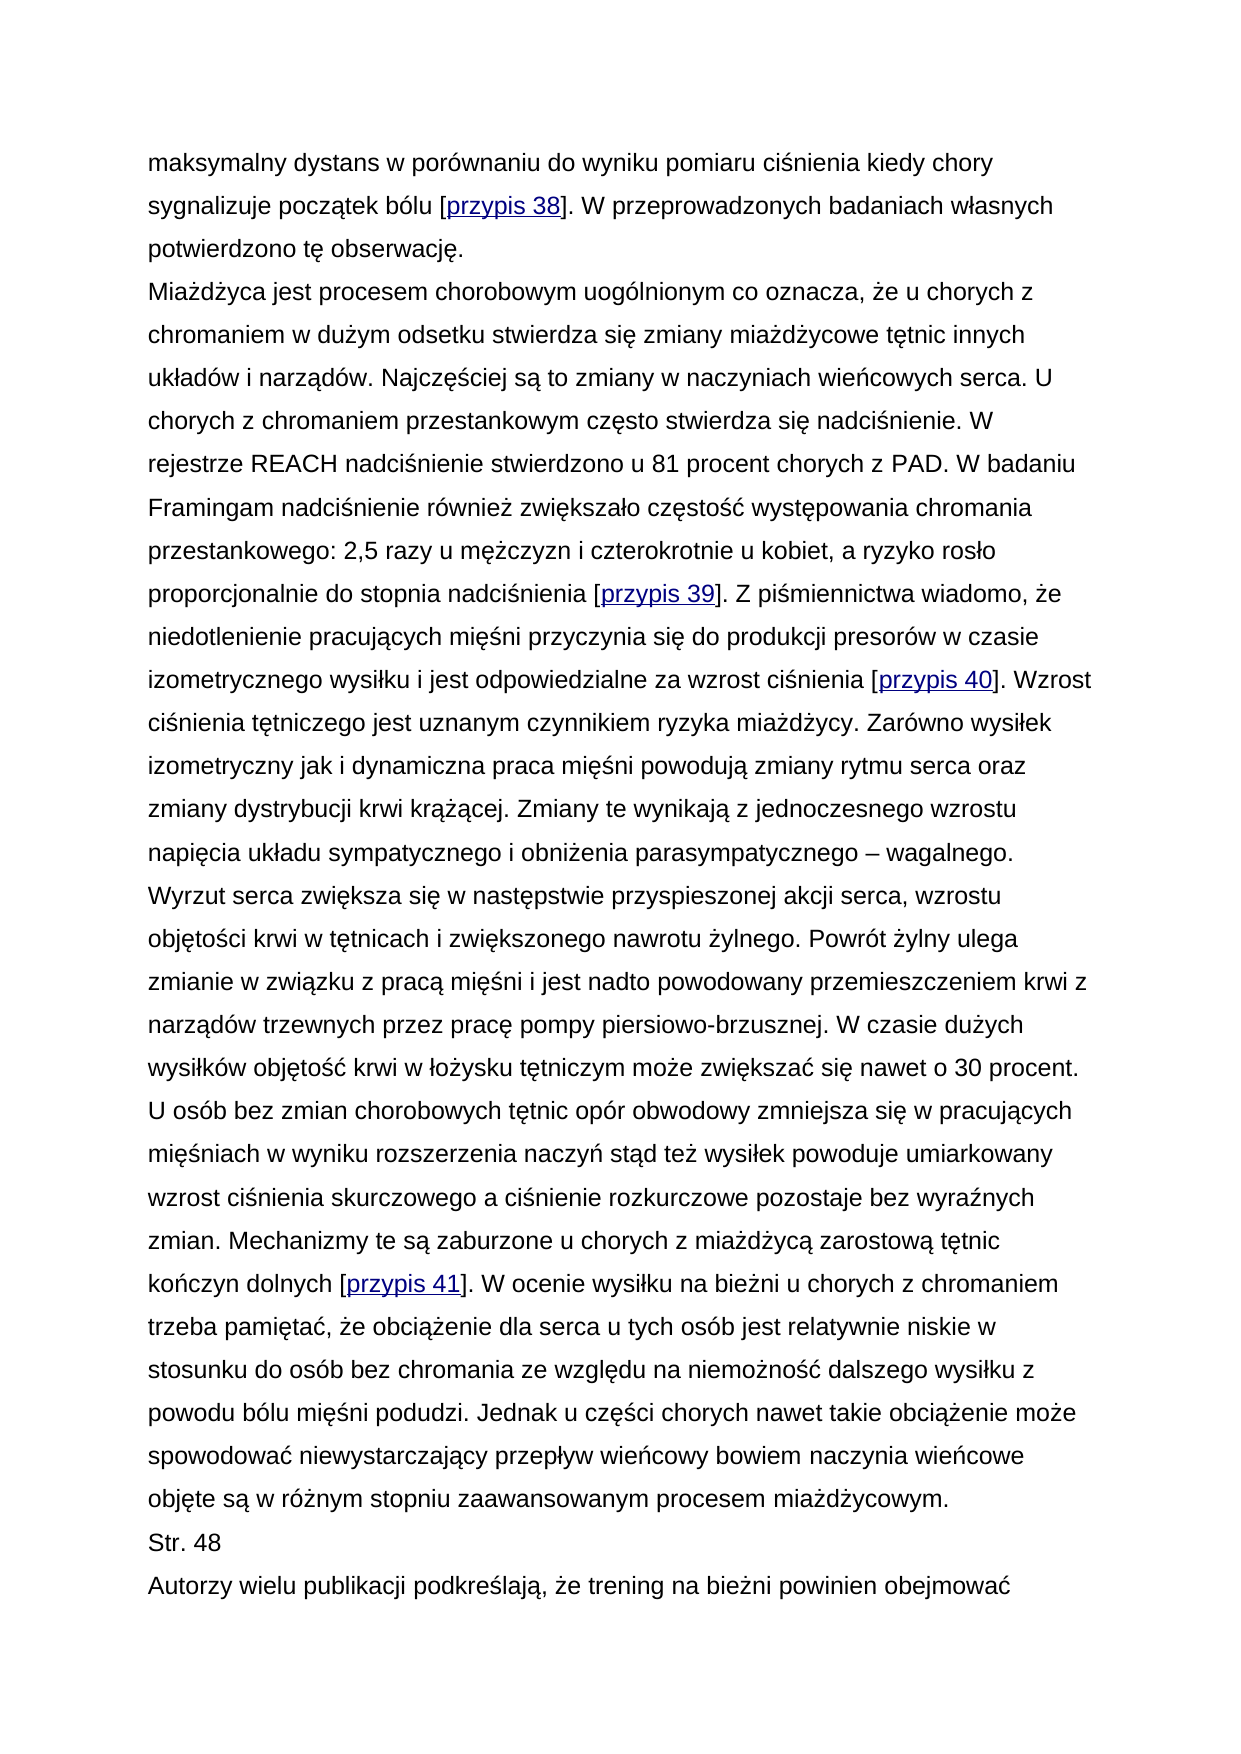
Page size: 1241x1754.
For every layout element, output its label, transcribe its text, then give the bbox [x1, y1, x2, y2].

text Miażdżyca jest procesem chorobowym uogólnionym co oznacza, że u chorych z chromaniem w dużym odsetku stwierdza się zmiany miażdżycowe tętnic innych układów i narządów. Najczęściej są to zmiany w naczyniach wieńcowych serca. U chorych z chromaniem przestankowym często stwierdza się nadciśnienie. W rejestrze REACH nadciśnienie stwierdzono u 81 procent chorych z PAD. W badaniu Framingam nadciśnienie również zwiększało częstość występowania chromania przestankowego: 2,5 razy u mężczyzn i czterokrotnie u kobiet, a ryzyko rosło proporcjonalnie do stopnia nadciśnienia [przypis 39]. Z piśmiennictwa wiadomo, że niedotlenienie pracujących mięśni przyczynia się do produkcji presorów w czasie izometrycznego wysiłku i jest odpowiedzialne za wzrost ciśnienia [przypis 40]. Wzrost ciśnienia tętniczego jest uznanym czynnikiem ryzyka miażdżycy. Zarówno wysiłek izometryczny jak i dynamiczna praca mięśni powodują zmiany rytmu serca oraz zmiany dystrybucji krwi krążącej. Zmiany te wynikają z jednoczesnego wzrostu napięcia układu sympatycznego i obniżenia parasympatycznego – wagalnego. Wyrzut serca zwiększa się w następstwie przyspieszonej akcji serca, wzrostu objętości krwi w tętnicach i zwiększonego nawrotu żylnego. Powrót żylny ulega zmianie w związku z pracą mięśni i jest nadto powodowany przemieszczeniem krwi z narządów trzewnych przez pracę pompy piersiowo-brzusznej. W czasie dużych wysiłków objętość krwi w łożysku tętniczym może zwiększać się nawet o 30 procent. U osób bez zmian chorobowych tętnic opór obwodowy zmniejsza się w pracujących mięśniach w wyniku rozszerzenia naczyń stąd też wysiłek powoduje umiarkowany wzrost ciśnienia skurczowego a ciśnienie rozkurczowe pozostaje bez wyraźnych zmian. Mechanizmy te są zaburzone u chorych z miażdżycą zarostową tętnic kończyn dolnych [przypis 41]. W ocenie wysiłku na bieżni u chorych z chromaniem trzeba pamiętać, że obciążenie dla serca u tych osób jest relatywnie niskie w stosunku do osób bez chromania ze względu na niemożność dalszego wysiłku z powodu bólu mięśni podudzi. Jednak u części chorych nawet takie obciążenie może spowodować niewystarczający przepływ wieńcowy bowiem naczynia wieńcowe objęte są w różnym stopniu zaawansowanym procesem miażdżycowym. [148, 277, 1093, 1513]
text maksymalny dystans w porównaniu do wyniku pomiaru ciśnienia kiedy chory sygnalizuje początek bólu [przypis 38]. W przeprowadzonych badaniach własnych potwierdzono tę obserwację. [148, 148, 1093, 263]
text Autorzy wielu publikacji podkreślają, że trening na bieżni powinien obejmować [148, 1571, 1093, 1599]
text Str. 48 [148, 1528, 1093, 1556]
